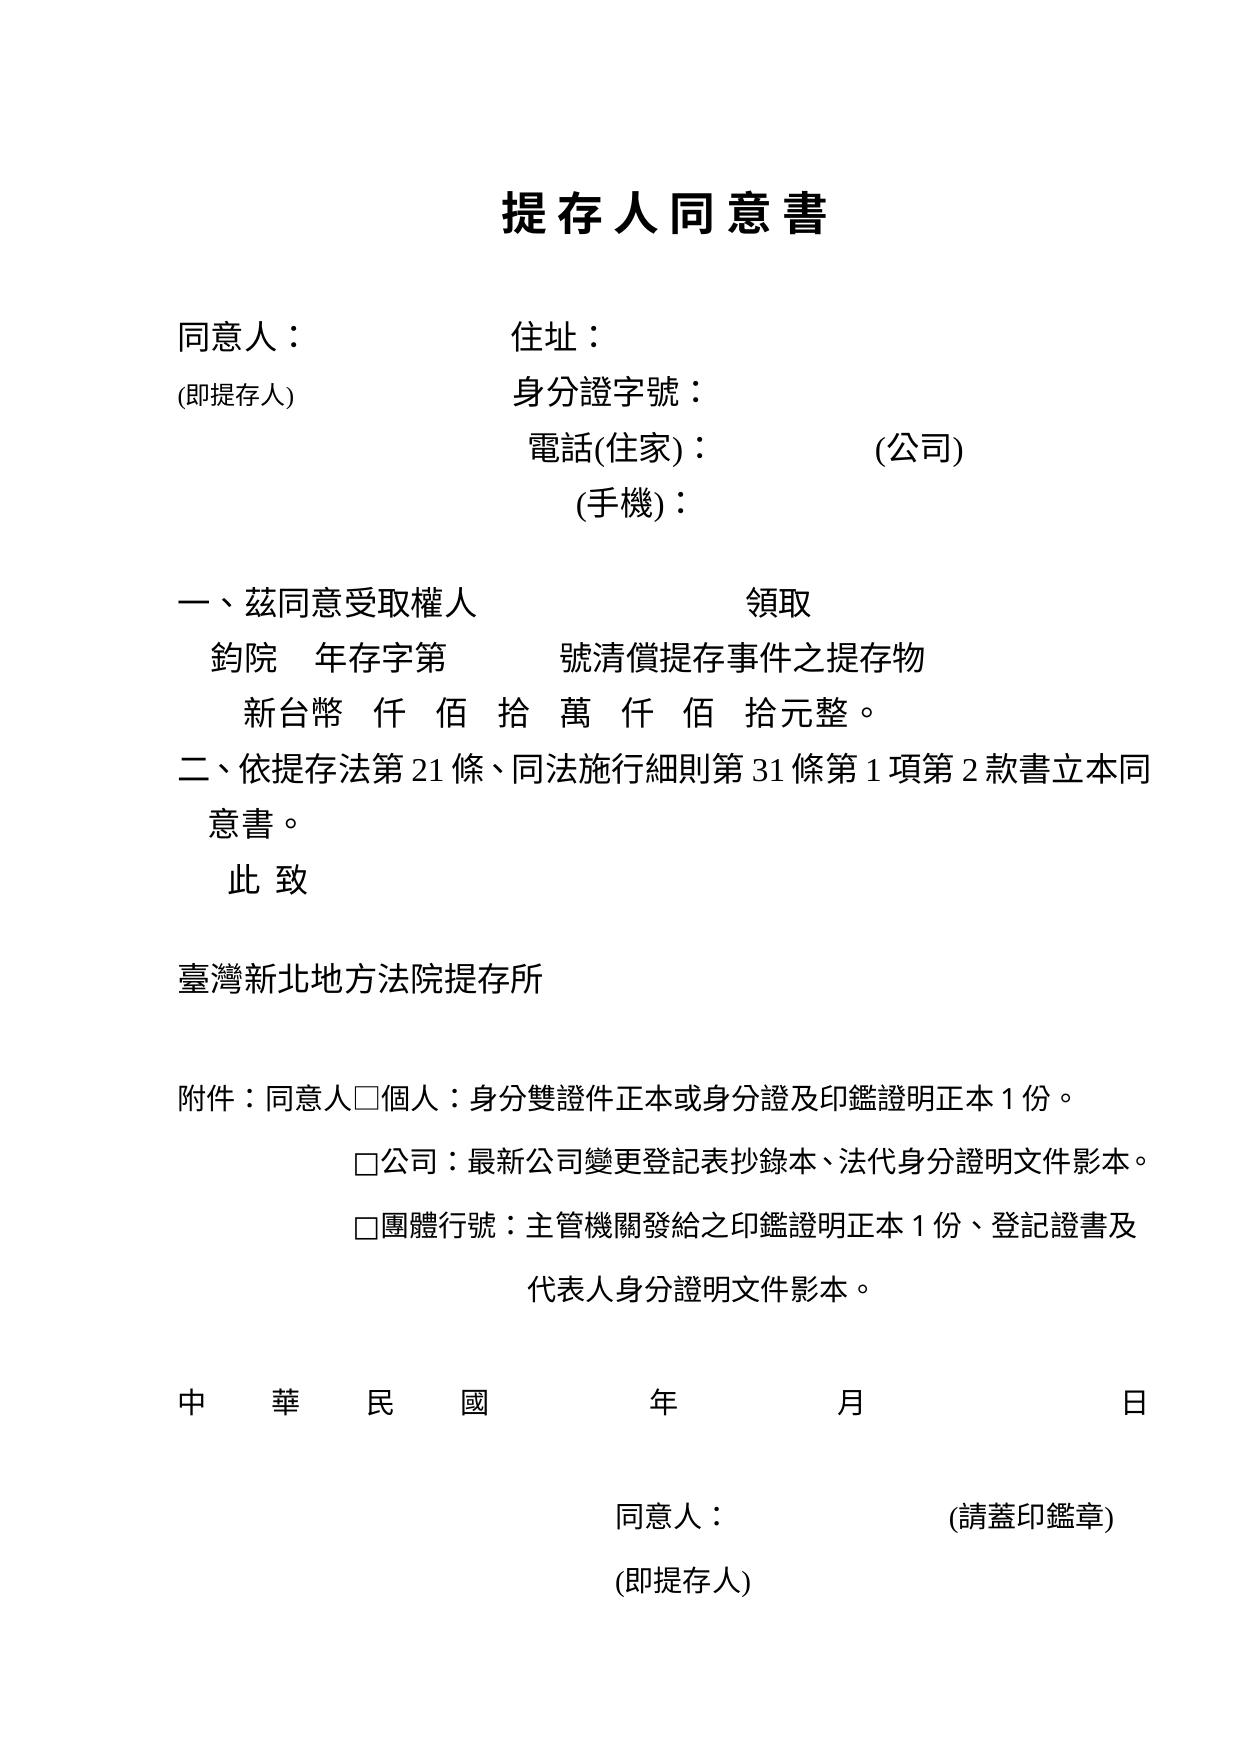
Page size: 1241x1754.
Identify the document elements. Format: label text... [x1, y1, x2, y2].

text 新台幣 仟 佰 拾 萬 仟 佰 拾元整。 [244, 687, 1152, 735]
text 同意人： 住址： [177, 311, 1152, 359]
text 一、茲同意受取權人 領取 [177, 576, 1152, 624]
text □公司：最新公司變更登記表抄錄本、法代身分證明文件影本。 [352, 1139, 1152, 1181]
text 此 致 [177, 853, 1152, 902]
text 鈞院 年存字第 號清償提存事件之提存物 [177, 632, 1152, 680]
text □團體行號：主管機關發給之印鑑證明正本1份、登記證書及代表人身分證明文件影本。 [352, 1203, 1152, 1308]
text (即提存人) 身分證字號： [177, 366, 1152, 414]
text 附件：同意人□個人：身分雙證件正本或身分證及印鑑證明正本1份。 [177, 1076, 1152, 1118]
text 中 華 民 國 年 月 日 [177, 1380, 1152, 1422]
text 同意人： (請蓋印鑑章) [177, 1494, 1152, 1536]
text 電話(住家)： (公司) [444, 421, 1152, 470]
text (手機)： [444, 477, 1152, 525]
text 二、依提存法第21條、同法施行細則第31條第1項第2款書立本同 [177, 743, 1152, 791]
text (即提存人) [177, 1557, 1152, 1599]
text 意書。 [177, 798, 1097, 846]
text 臺灣新北地方法院提存所 [177, 953, 1152, 1001]
text 提 存 人 同 意 書 [177, 177, 1152, 243]
